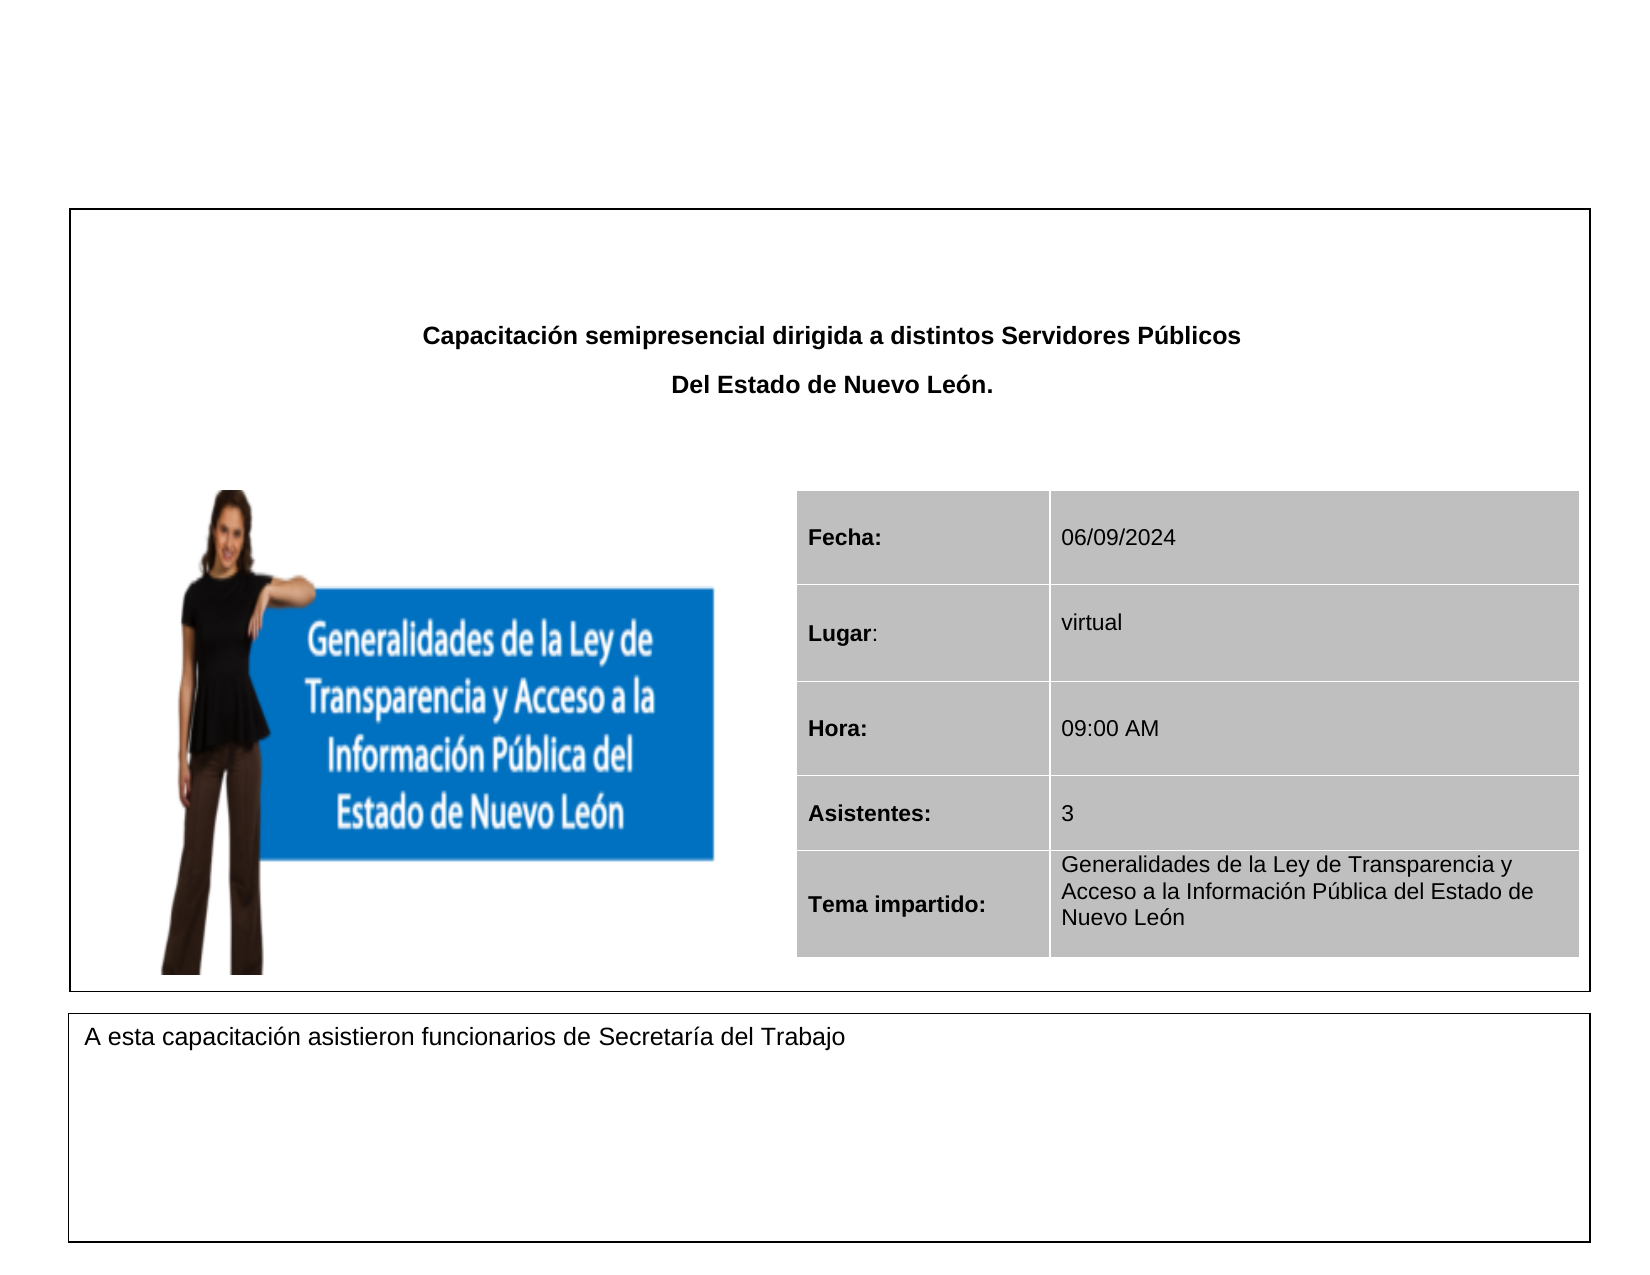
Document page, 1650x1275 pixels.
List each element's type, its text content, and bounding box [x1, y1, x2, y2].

table_cell Capacitación semipresencial dirigida a distintos Servidores Públicos Del Estado de Nuevo León. [86, 293, 1579, 448]
table_cell Lugar: [797, 585, 1049, 681]
table_cell Generalidades de la Ley de Transparencia y Acceso a la Información Pública del Estado de Nuevo León [1051, 851, 1579, 957]
table_cell [86, 448, 1579, 489]
table_cell 09:00 AM [1051, 682, 1579, 775]
table_cell 06/09/2024 [1051, 491, 1579, 584]
table_cell Fecha: [797, 491, 1049, 584]
table_cell Asistentes: [797, 776, 1049, 850]
text A esta capacitación asistieron funcionarios de Secretaría del Trabajo [84, 1022, 1574, 1050]
table_cell [86, 490, 796, 991]
table_cell Tema impartido: [797, 851, 1049, 957]
table_cell Hora: [797, 682, 1049, 775]
table_cell 3 [1051, 776, 1579, 850]
table_cell [797, 957, 1579, 991]
table_cell virtual [1051, 585, 1579, 681]
table_header [86, 217, 1579, 293]
